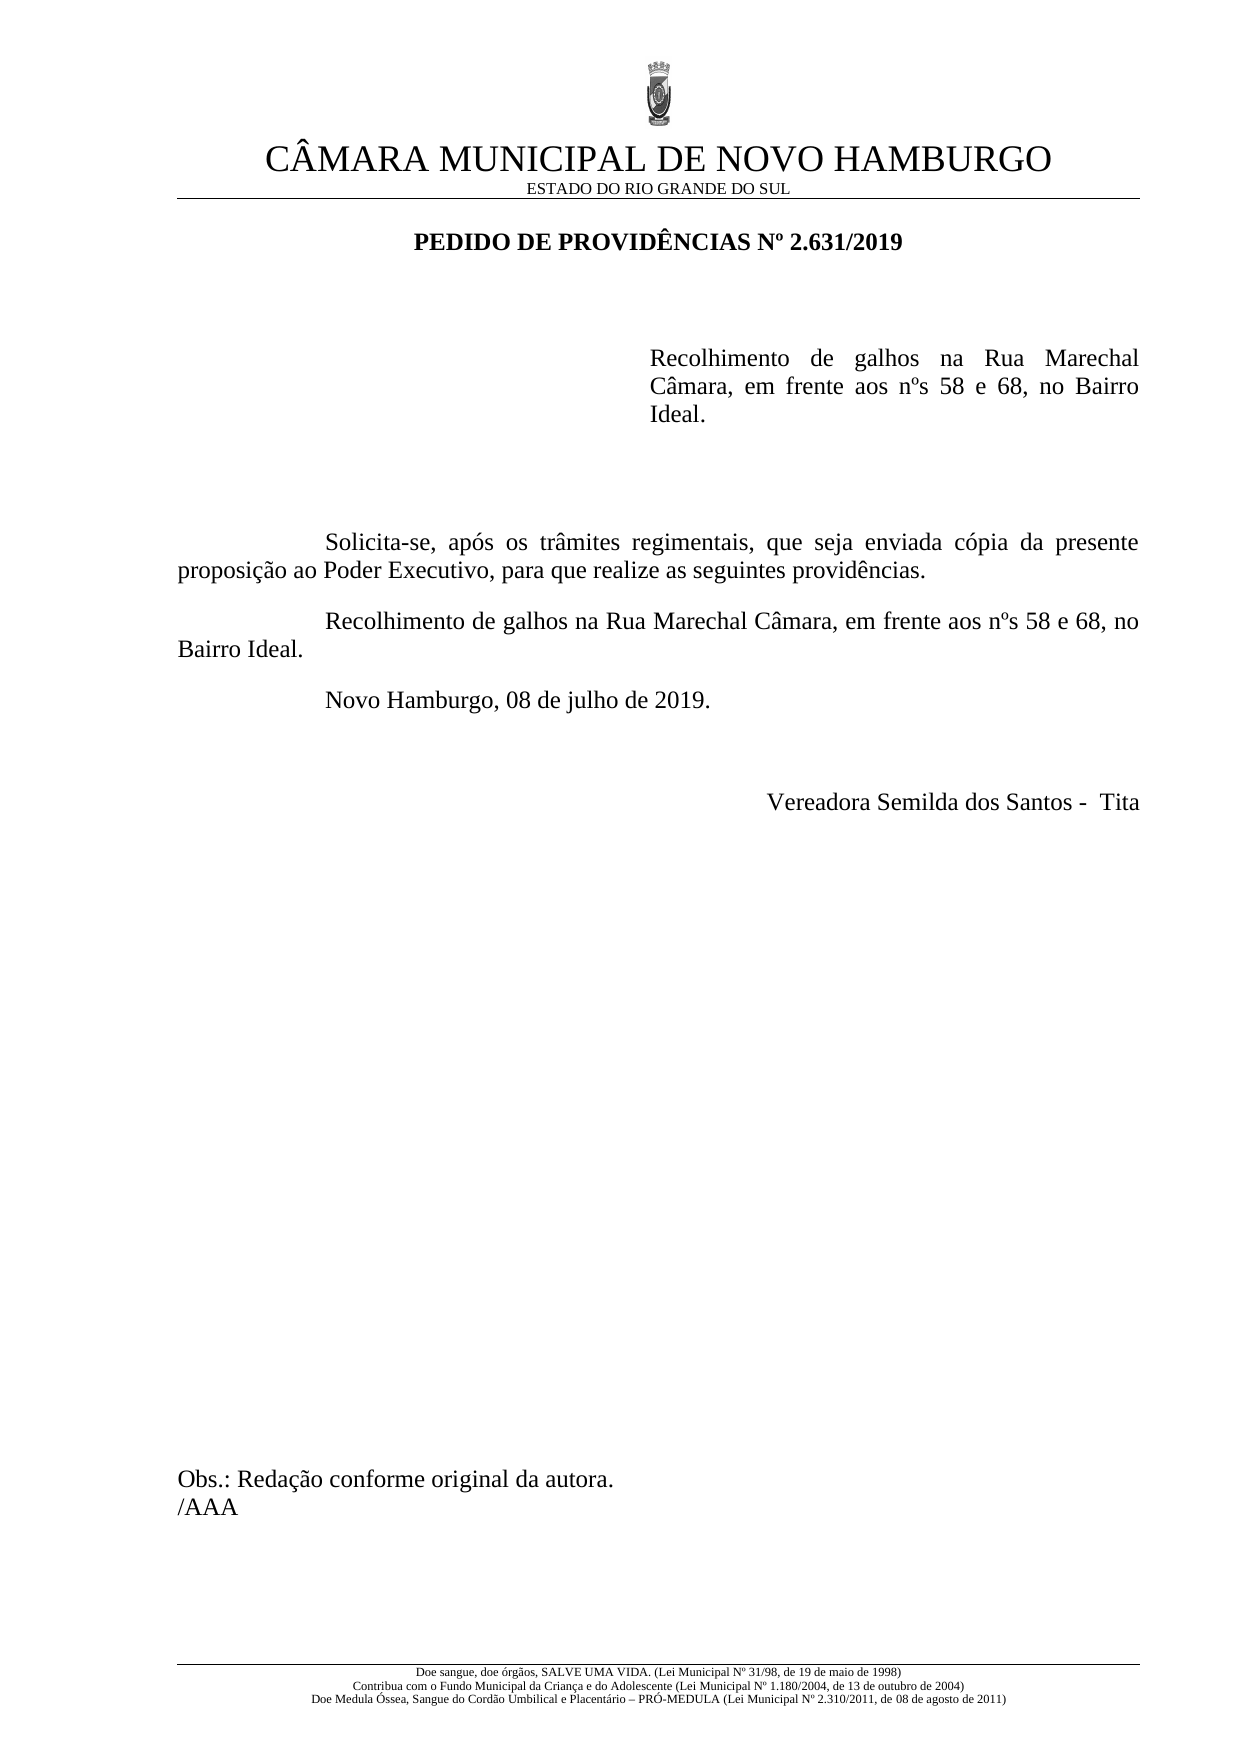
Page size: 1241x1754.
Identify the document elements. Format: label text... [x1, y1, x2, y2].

text Vereadora Semilda dos Santos - Tita [177, 788, 1140, 816]
text /AAA [177, 1493, 1140, 1521]
text PEDIDO DE PROVIDÊNCIAS Nº 2.631/2019 [177, 228, 1140, 256]
text Novo Hamburgo, 08 de julho de 2019. [177, 686, 1140, 714]
text Recolhimento de galhos na Rua Marechal Câmara, em frente aos nºs 58 e 68, no Bairro Ideal. [649, 344, 1140, 428]
text Recolhimento de galhos na Rua Marechal Câmara, em frente aos nºs 58 e 68, no Bairro Ideal. [177, 607, 1140, 662]
text Solicita-se, após os trâmites regimentais, que seja enviada cópia da presente proposição ao Poder Executivo, para que realize as seguintes providências. [177, 528, 1140, 583]
text Obs.: Redação conforme original da autora. [177, 1465, 1140, 1493]
